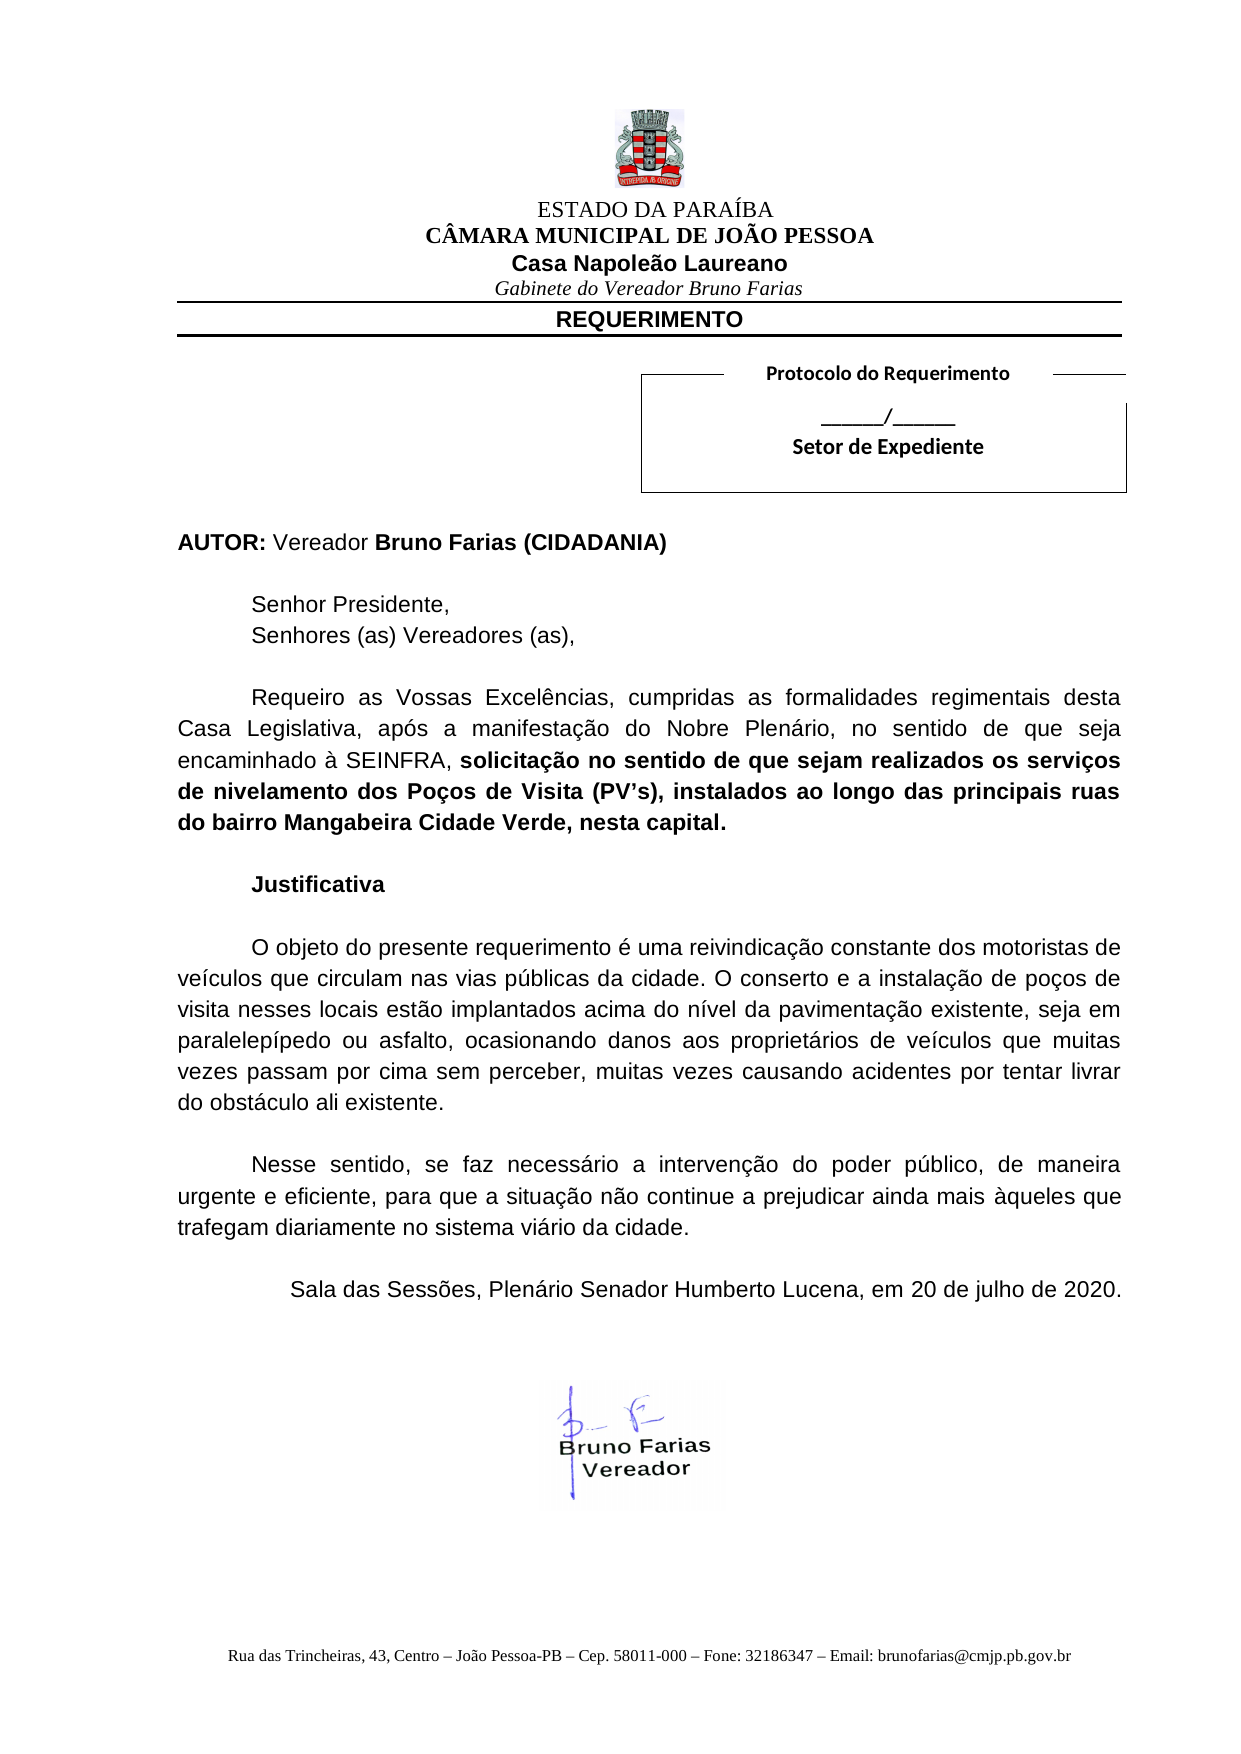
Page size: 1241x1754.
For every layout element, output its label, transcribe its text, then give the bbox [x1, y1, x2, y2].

text Sala das Sessões, Plenário Senador Humberto Lucena, em 20 de julho de 2020. [177, 1275, 1122, 1302]
table_cell ______/______ [724, 403, 1053, 432]
table_cell [642, 403, 723, 432]
text Senhores (as) Vereadores (as), [177, 621, 1122, 648]
text Requeiro as Vossas Excelências, cumpridas as formalidades regimentais desta Casa Legislativa, após a manifestação do Nobre Plenário, no sentido de que seja encaminhado à SEINFRA, solicitação no sentido de que sejam realizados os serviços de nivelamento dos Poços de Visita (PV’s), instalados ao longo das principais ruas do bairro Mangabeira Cidade Verde, nesta capital. [177, 684, 1122, 835]
text Senhor Presidente, [177, 590, 1122, 617]
table_cell [724, 461, 1053, 492]
table_cell [1053, 374, 1127, 403]
text AUTOR: Vereador Bruno Farias (CIDADANIA) [177, 528, 1122, 555]
text Justificativa [177, 871, 1122, 898]
table_header [641, 343, 723, 374]
text Nesse sentido, se faz necessário a intervenção do poder público, de maneira urgente e eficiente, para que a situação não continue a prejudicar ainda mais àqueles que trafegam diariamente no sistema viário da cidade. [177, 1151, 1122, 1240]
text O objeto do presente requerimento é uma reivindicação constante dos motoristas de veículos que circulam nas vias públicas da cidade. O conserto e a instalação de poços de visita nesses locais estão implantados acima do nível da pavimentação existente, seja em paralelepípedo ou asfalto, ocasionando danos aos proprietários de veículos que muitas vezes passam por cima sem perceber, muitas vezes causando acidentes por tentar livrar do obstáculo ali existente. [177, 933, 1122, 1116]
table_cell [1053, 461, 1126, 492]
table_header Protocolo do Requerimento [724, 343, 1053, 403]
table_cell [1053, 432, 1126, 461]
table_header [1053, 343, 1127, 374]
text REQUERIMENTO [177, 303, 1122, 334]
table_cell [1053, 403, 1126, 432]
table_cell [642, 375, 723, 403]
table_cell [642, 432, 723, 461]
table_cell Setor de Expediente [724, 432, 1053, 461]
table_cell [642, 461, 723, 492]
picture [538, 1380, 727, 1511]
